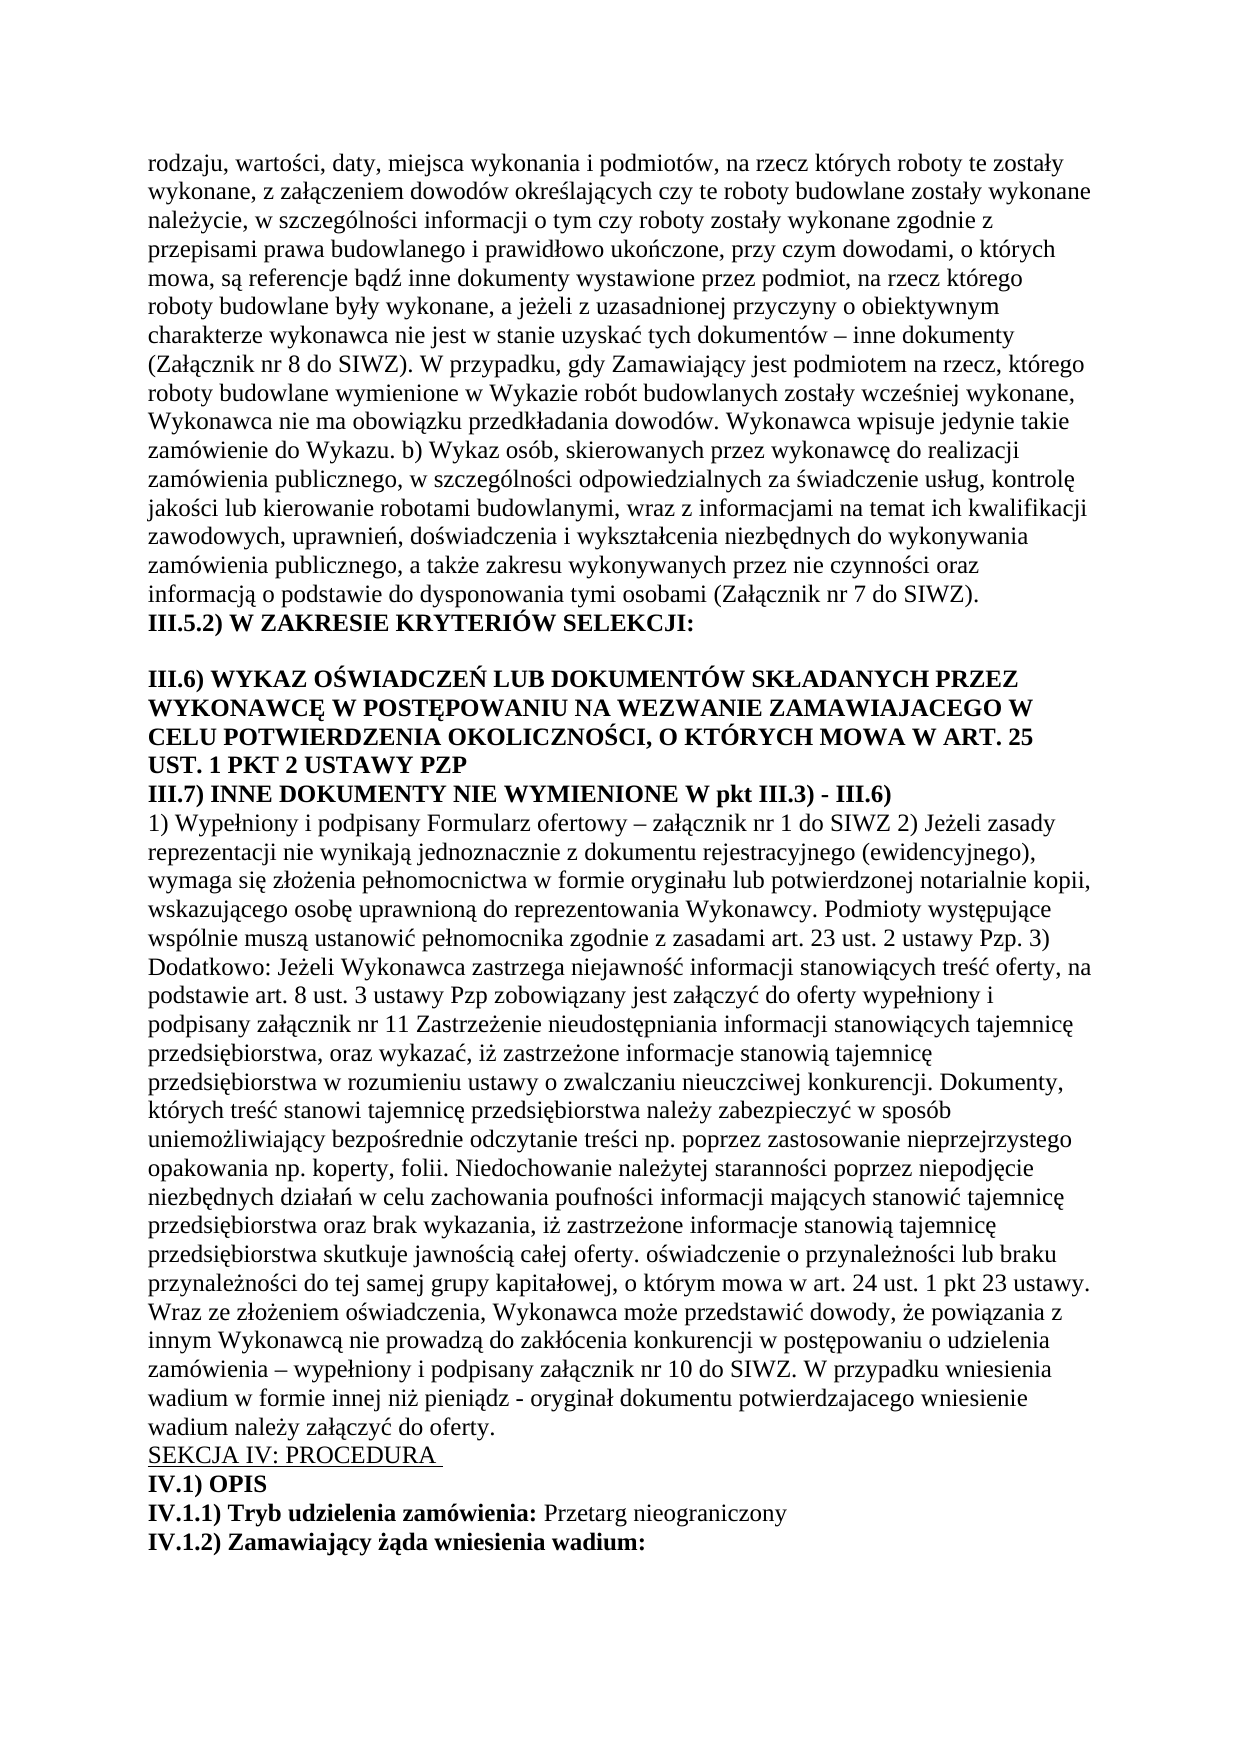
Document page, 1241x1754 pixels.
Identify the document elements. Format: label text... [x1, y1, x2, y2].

text 1) Wypełniony i podpisany Formularz ofertowy – załącznik nr 1 do SIWZ 2) Jeżeli zasady reprezentacji nie wynikają jednoznacznie z dokumentu rejestracyjnego (ewidencyjnego), wymaga się złożenia pełnomocnictwa w formie oryginału lub potwierdzonej notarialnie kopii, wskazującego osobę uprawnioną do reprezentowania Wykonawcy. Podmioty występujące wspólnie muszą ustanowić pełnomocnika zgodnie z zasadami art. 23 ust. 2 ustawy Pzp. 3) Dodatkowo: Jeżeli Wykonawca zastrzega niejawność informacji stanowiących treść oferty, na podstawie art. 8 ust. 3 ustawy Pzp zobowiązany jest załączyć do oferty wypełniony i podpisany załącznik nr 11 Zastrzeżenie nieudostępniania informacji stanowiących tajemnicę przedsiębiorstwa, oraz wykazać, iż zastrzeżone informacje stanowią tajemnicę przedsiębiorstwa w rozumieniu ustawy o zwalczaniu nieuczciwej konkurencji. Dokumenty, których treść stanowi tajemnicę przedsiębiorstwa należy zabezpieczyć w sposób uniemożliwiający bezpośrednie odczytanie treści np. poprzez zastosowanie nieprzejrzystego opakowania np. koperty, folii. Niedochowanie należytej staranności poprzez niepodjęcie niezbędnych działań w celu zachowania poufności informacji mających stanowić tajemnicę przedsiębiorstwa oraz brak wykazania, iż zastrzeżone informacje stanowią tajemnicę przedsiębiorstwa skutkuje jawnością całej oferty. oświadczenie o przynależności lub braku przynależności do tej samej grupy kapitałowej, o którym mowa w art. 24 ust. 1 pkt 23 ustawy. Wraz ze złożeniem oświadczenia, Wykonawca może przedstawić dowody, że powiązania z innym Wykonawcą nie prowadzą do zakłócenia konkurencji w postępowaniu o udzielenia zamówienia – wypełniony i podpisany załącznik nr 10 do SIWZ. W przypadku wniesienia wadium w formie innej niż pieniądz - oryginał dokumentu potwierdzajacego wniesienie wadium należy załączyć do oferty. [148, 808, 1093, 1441]
text III.7) INNE DOKUMENTY NIE WYMIENIONE W pkt III.3) - III.6) [148, 779, 1093, 808]
text III.6) WYKAZ OŚWIADCZEŃ LUB DOKUMENTÓW SKŁADANYCH PRZEZ WYKONAWCĘ W POSTĘPOWANIU NA WEZWANIE ZAMAWIAJACEGO W CELU POTWIERDZENIA OKOLICZNOŚCI, O KTÓRYCH MOWA W ART. 25 UST. 1 PKT 2 USTAWY PZP [148, 664, 1093, 779]
text rodzaju, wartości, daty, miejsca wykonania i podmiotów, na rzecz których roboty te zostały wykonane, z załączeniem dowodów określających czy te roboty budowlane zostały wykonane należycie, w szczególności informacji o tym czy roboty zostały wykonane zgodnie z przepisami prawa budowlanego i prawidłowo ukończone, przy czym dowodami, o których mowa, są referencje bądź inne dokumenty wystawione przez podmiot, na rzecz którego roboty budowlane były wykonane, a jeżeli z uzasadnionej przyczyny o obiektywnym charakterze wykonawca nie jest w stanie uzyskać tych dokumentów – inne dokumenty (Załącznik nr 8 do SIWZ). W przypadku, gdy Zamawiający jest podmiotem na rzecz, którego roboty budowlane wymienione w Wykazie robót budowlanych zostały wcześniej wykonane, Wykonawca nie ma obowiązku przedkładania dowodów. Wykonawca wpisuje jedynie takie zamówienie do Wykazu. b) Wykaz osób, skierowanych przez wykonawcę do realizacji zamówienia publicznego, w szczególności odpowiedzialnych za świadczenie usług, kontrolę jakości lub kierowanie robotami budowlanymi, wraz z informacjami na temat ich kwalifikacji zawodowych, uprawnień, doświadczenia i wykształcenia niezbędnych do wykonywania zamówienia publicznego, a także zakresu wykonywanych przez nie czynności oraz informacją o podstawie do dysponowania tymi osobami (Załącznik nr 7 do SIWZ). III.5.2) W ZAKRESIE KRYTERIÓW SELEKCJI: [148, 148, 1093, 664]
text IV.1) OPIS IV.1.1) Tryb udzielenia zamówienia: Przetarg nieograniczony IV.1.2) Zamawiający żąda wniesienia wadium: [148, 1469, 1093, 1556]
text SEKCJA IV: PROCEDURA [148, 1441, 1093, 1469]
